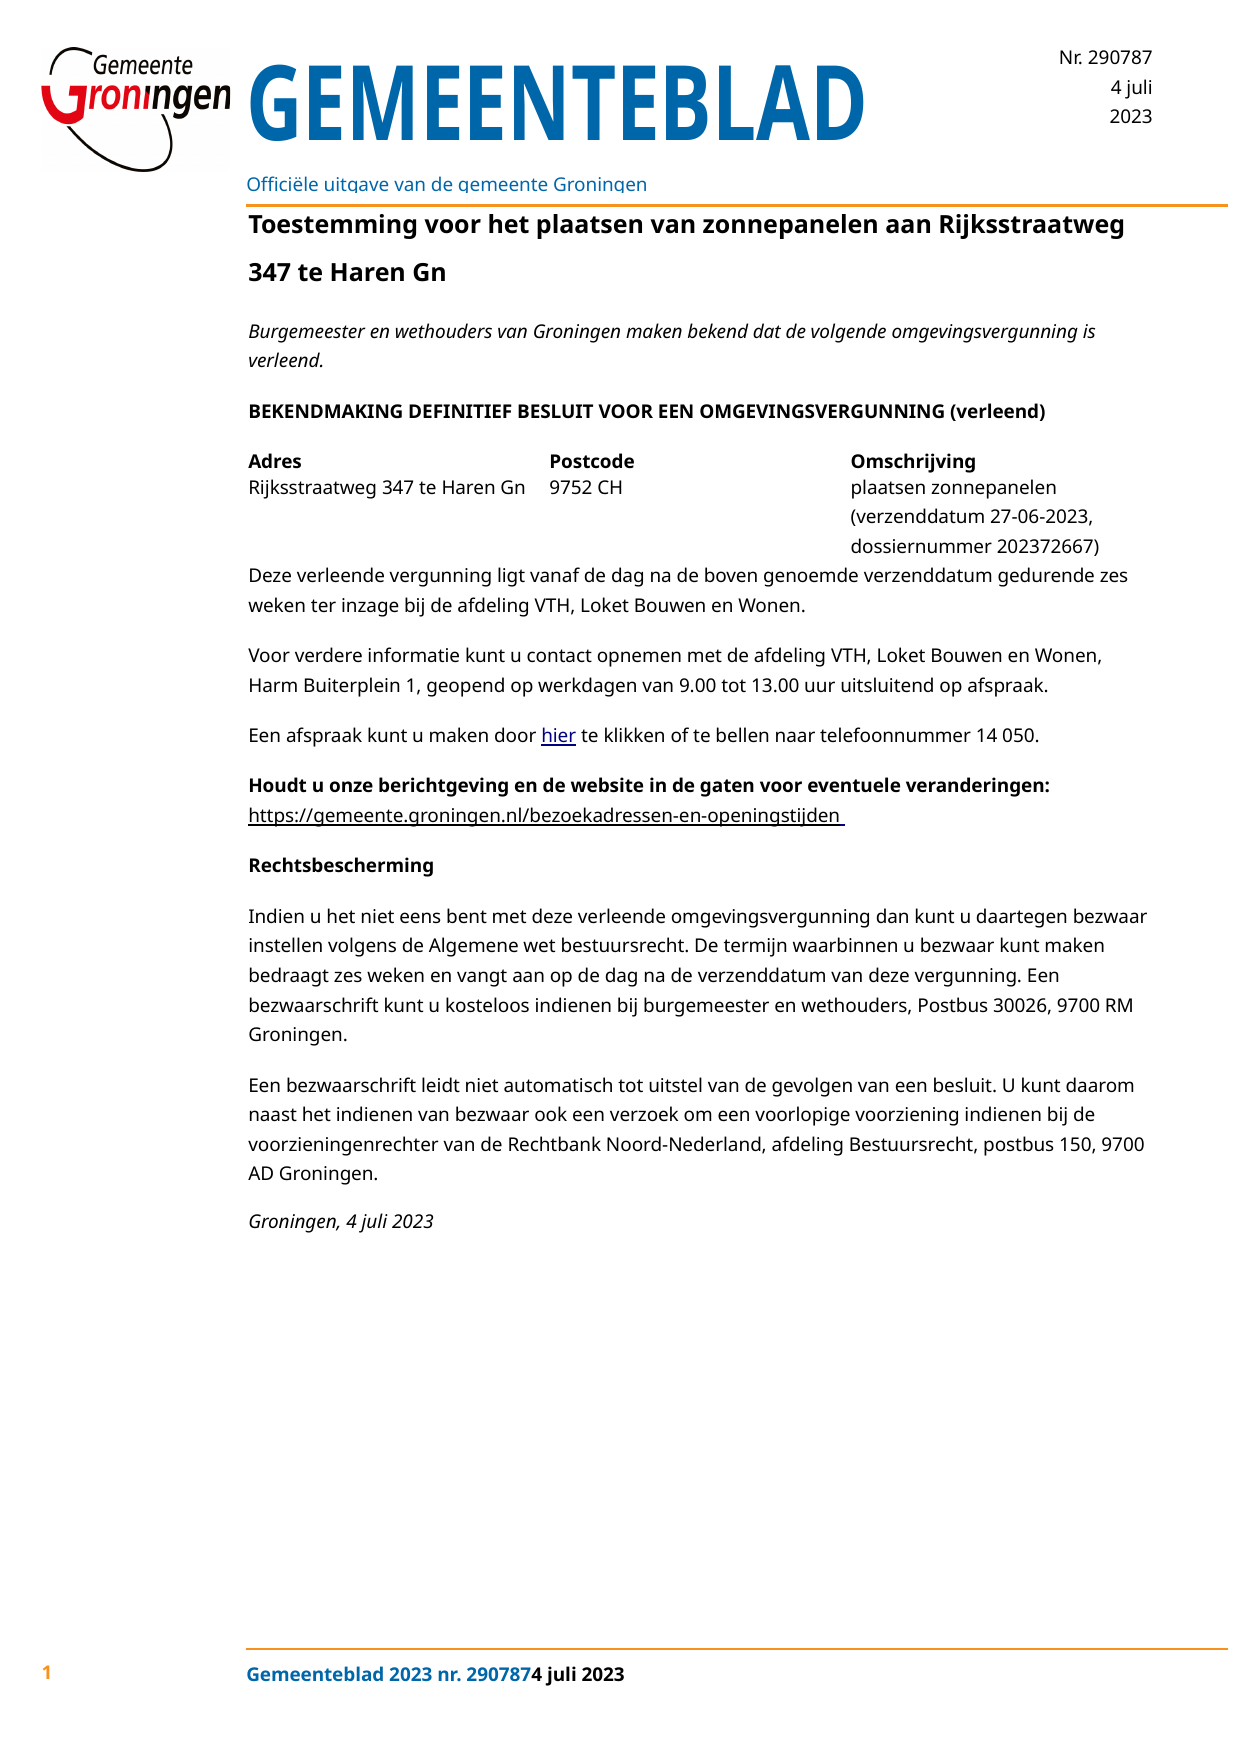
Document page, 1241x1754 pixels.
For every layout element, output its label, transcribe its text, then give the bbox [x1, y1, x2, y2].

text Indien u het niet eens bent met deze verleende omgevingsvergunning dan kunt u daartegen bezwaar instellen volgens de Algemene wet bestuursrecht. De termijn waarbinnen u bezwaar kunt maken bedraagt zes weken en vangt aan op de dag na de verzenddatum van deze vergunning. Een bezwaarschrift kunt u kosteloos indienen bij burgemeester en wethouders, Postbus 30026, 9700 RM Groningen. [248, 903, 1152, 1047]
picture [41, 47, 231, 172]
table_cell plaatsen zonnepanelen (verzenddatum 27-06-2023, dossiernummer 202372667) [850, 474, 1152, 559]
text Toestemming voor het plaatsen van zonnepanelen aan Rijksstraatweg 347 te Haren Gn [248, 207, 1152, 288]
table_cell Rijksstraatweg 347 te Haren Gn [248, 474, 549, 559]
text BEKENDMAKING DEFINITIEF BESLUIT VOOR EEN OMGEVINGSVERGUNNING (verleend) [248, 398, 1152, 424]
text Burgemeester en wethouders van Groningen maken bekend dat de volgende omgevingsvergunning is verleend. [248, 318, 1152, 373]
text Rechtsbescherming [248, 853, 1152, 878]
table_header Postcode [549, 449, 850, 474]
text Een bezwaarschrift leidt niet automatisch tot uitstel van de gevolgen van een besluit. U kunt daarom naast het indienen van bezwaar ook een verzoek om een voorlopige voorziening indienen bij de voorzieningenrechter van de Rechtbank Noord-Nederland, afdeling Bestuursrecht, postbus 150, 9700 AD Groningen. [248, 1072, 1152, 1186]
text Een afspraak kunt u maken door hier te klikken of te bellen naar telefoonnummer 14 050. [248, 722, 1152, 748]
table_header Adres [248, 449, 549, 474]
table_cell 9752 CH [549, 474, 850, 559]
text Groningen, 4 juli 2023 [248, 1208, 1152, 1234]
table_header Omschrijving [850, 449, 1152, 474]
text Deze verleende vergunning ligt vanaf de dag na de boven genoemde verzenddatum gedurende zes weken ter inzage bij de afdeling VTH, Loket Bouwen en Wonen. [248, 562, 1152, 618]
text Houdt u onze berichtgeving en de website in de gaten voor eventuele veranderingen: https://gemeente.groningen.nl/bezoekadressen-en-openingstijden [248, 773, 1152, 828]
text Voor verdere informatie kunt u contact opnemen met de afdeling VTH, Loket Bouwen en Wonen, Harm Buiterplein 1, geopend op werkdagen van 9.00 tot 13.00 uur uitsluitend op afspraak. [248, 642, 1152, 698]
